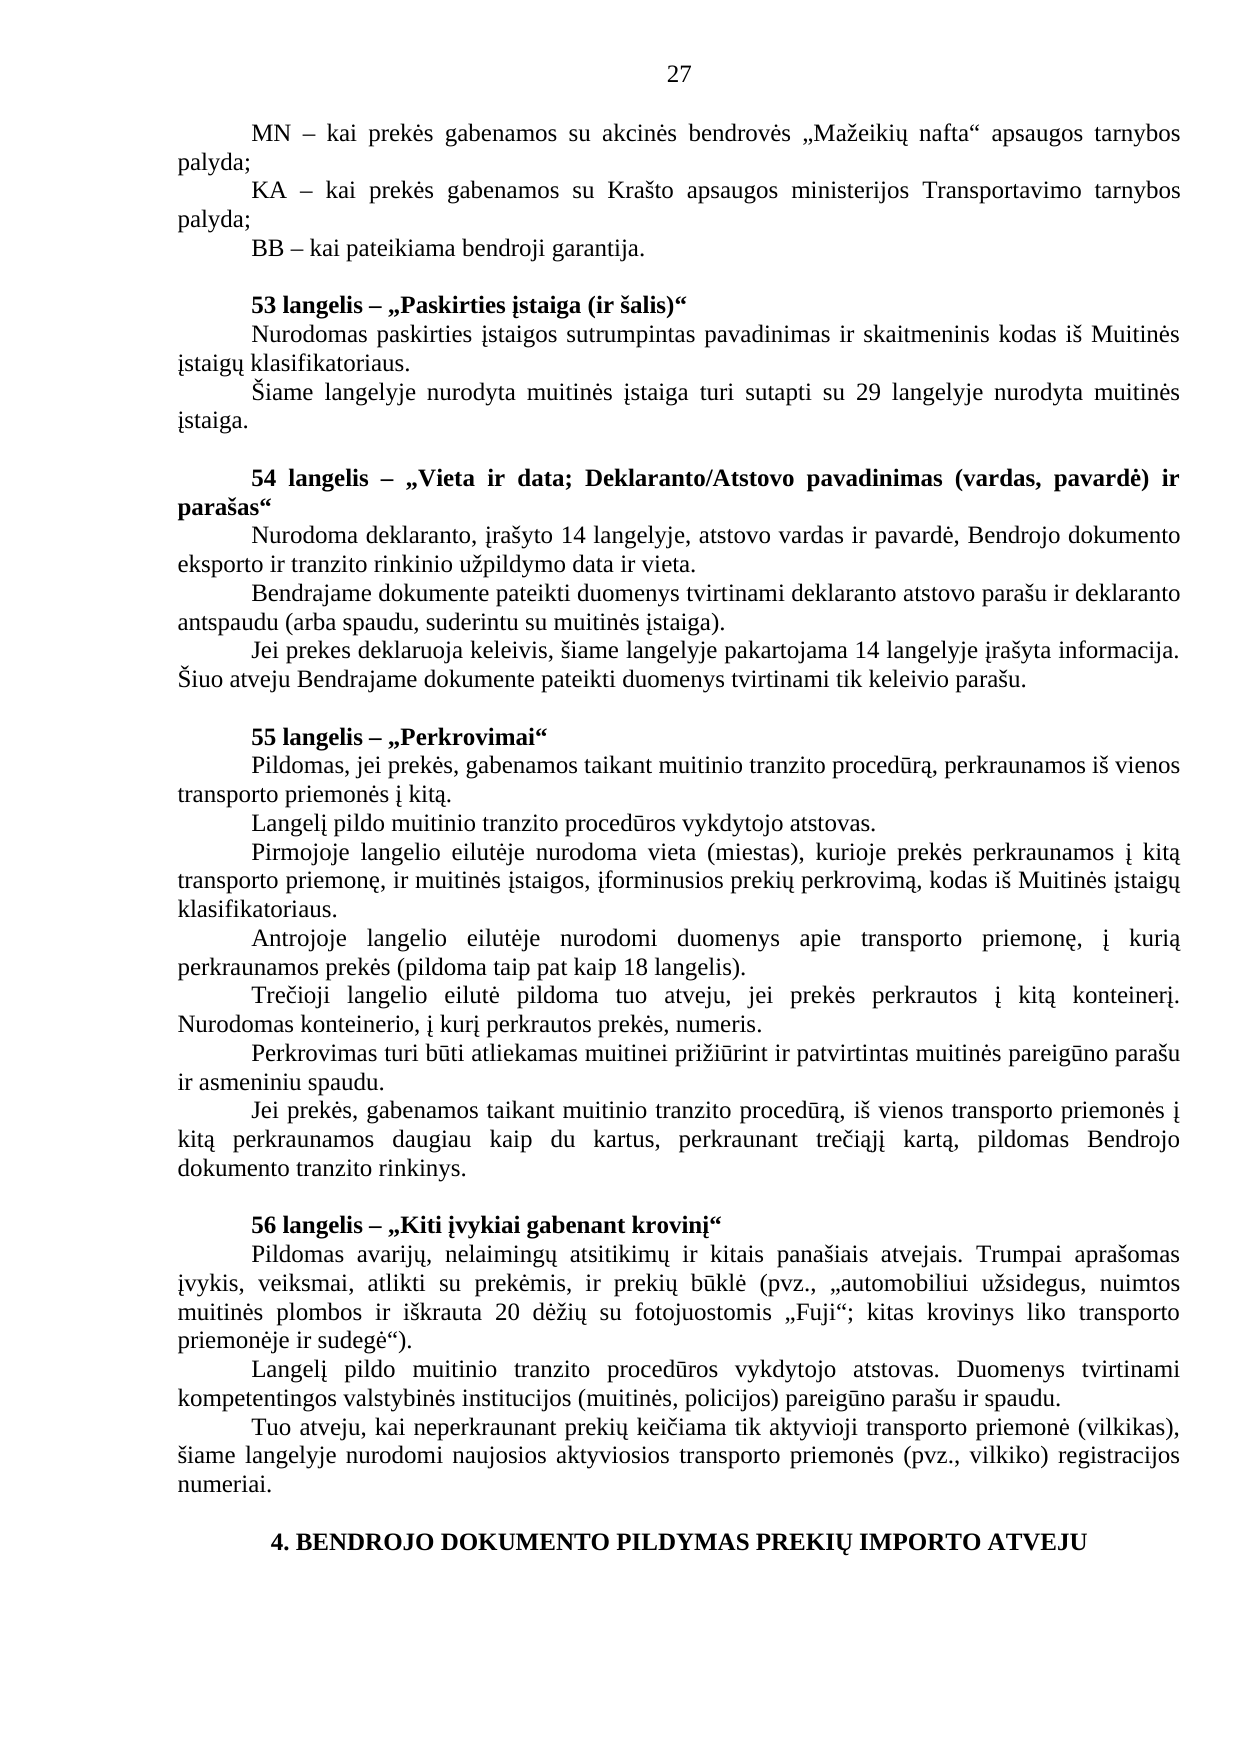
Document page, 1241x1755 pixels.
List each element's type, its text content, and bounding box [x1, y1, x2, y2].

text Pirmojoje langelio eilutėje nurodoma vieta (miestas), kurioje prekės perkraunamos į kitą transporto priemonę, ir muitinės įstaigos, įforminusios prekių perkrovimą, kodas iš Muitinės įstaigų klasifikatoriaus. [177, 837, 1181, 923]
text Nurodoma deklaranto, įrašyto 14 langelyje, atstovo vardas ir pavardė, Bendrojo dokumento eksporto ir tranzito rinkinio užpildymo data ir vieta. [177, 521, 1181, 578]
text Nurodomas paskirties įstaigos sutrumpintas pavadinimas ir skaitmeninis kodas iš Muitinės įstaigų klasifikatoriaus. [177, 319, 1181, 377]
text Jei prekės, gabenamos taikant muitinio tranzito procedūrą, iš vienos transporto priemonės į kitą perkraunamos daugiau kaip du kartus, perkraunant trečiąjį kartą, pildomas Bendrojo dokumento tranzito rinkinys. [177, 1096, 1181, 1182]
text 4. BENDROJO DOKUMENTO PILDYMAS PREKIŲ IMPORTO ATVEJU [177, 1527, 1181, 1556]
text 54 langelis – „Vieta ir data; Deklaranto/Atstovo pavadinimas (vardas, pavardė) ir parašas“ [177, 463, 1181, 521]
text 55 langelis – „Perkrovimai“ [177, 722, 1181, 751]
text Tuo atveju, kai neperkraunant prekių keičiama tik aktyvioji transporto priemonė (vilkikas), šiame langelyje nurodomi naujosios aktyviosios transporto priemonės (pvz., vilkiko) registracijos numeriai. [177, 1412, 1181, 1498]
text Langelį pildo muitinio tranzito procedūros vykdytojo atstovas. Duomenys tvirtinami kompetentingos valstybinės institucijos (muitinės, policijos) pareigūno parašu ir spaudu. [177, 1354, 1181, 1412]
text 56 langelis – „Kiti įvykiai gabenant krovinį“ [177, 1211, 1181, 1239]
text Pildomas avarijų, nelaimingų atsitikimų ir kitais panašiais atvejais. Trumpai aprašomas įvykis, veiksmai, atlikti su prekėmis, ir prekių būklė (pvz., „automobiliui užsidegus, nuimtos muitinės plombos ir iškrauta 20 dėžių su fotojuostomis „Fuji“; kitas krovinys liko transporto priemonėje ir sudegė“). [177, 1239, 1181, 1354]
text Trečioji langelio eilutė pildoma tuo atveju, jei prekės perkrautos į kitą konteinerį. Nurodomas konteinerio, į kurį perkrautos prekės, numeris. [177, 981, 1181, 1038]
text KA – kai prekės gabenamos su Krašto apsaugos ministerijos Transportavimo tarnybos palyda; [177, 176, 1181, 233]
text Langelį pildo muitinio tranzito procedūros vykdytojo atstovas. [177, 808, 1181, 837]
text 53 langelis – „Paskirties įstaiga (ir šalis)“ [177, 291, 1181, 319]
text Pildomas, jei prekės, gabenamos taikant muitinio tranzito procedūrą, perkraunamos iš vienos transporto priemonės į kitą. [177, 751, 1181, 808]
text Antrojoje langelio eilutėje nurodomi duomenys apie transporto priemonę, į kurią perkraunamos prekės (pildoma taip pat kaip 18 langelis). [177, 923, 1181, 981]
text Perkrovimas turi būti atliekamas muitinei prižiūrint ir patvirtintas muitinės pareigūno parašu ir asmeniniu spaudu. [177, 1038, 1181, 1096]
text BB – kai pateikiama bendroji garantija. [177, 233, 1181, 262]
text Jei prekes deklaruoja keleivis, šiame langelyje pakartojama 14 langelyje įrašyta informacija. Šiuo atveju Bendrajame dokumente pateikti duomenys tvirtinami tik keleivio parašu. [177, 636, 1181, 693]
text MN – kai prekės gabenamos su akcinės bendrovės „Mažeikių nafta“ apsaugos tarnybos palyda; [177, 118, 1181, 176]
text Šiame langelyje nurodyta muitinės įstaiga turi sutapti su 29 langelyje nurodyta muitinės įstaiga. [177, 377, 1181, 434]
text Bendrajame dokumente pateikti duomenys tvirtinami deklaranto atstovo parašu ir deklaranto antspaudu (arba spaudu, suderintu su muitinės įstaiga). [177, 578, 1181, 636]
